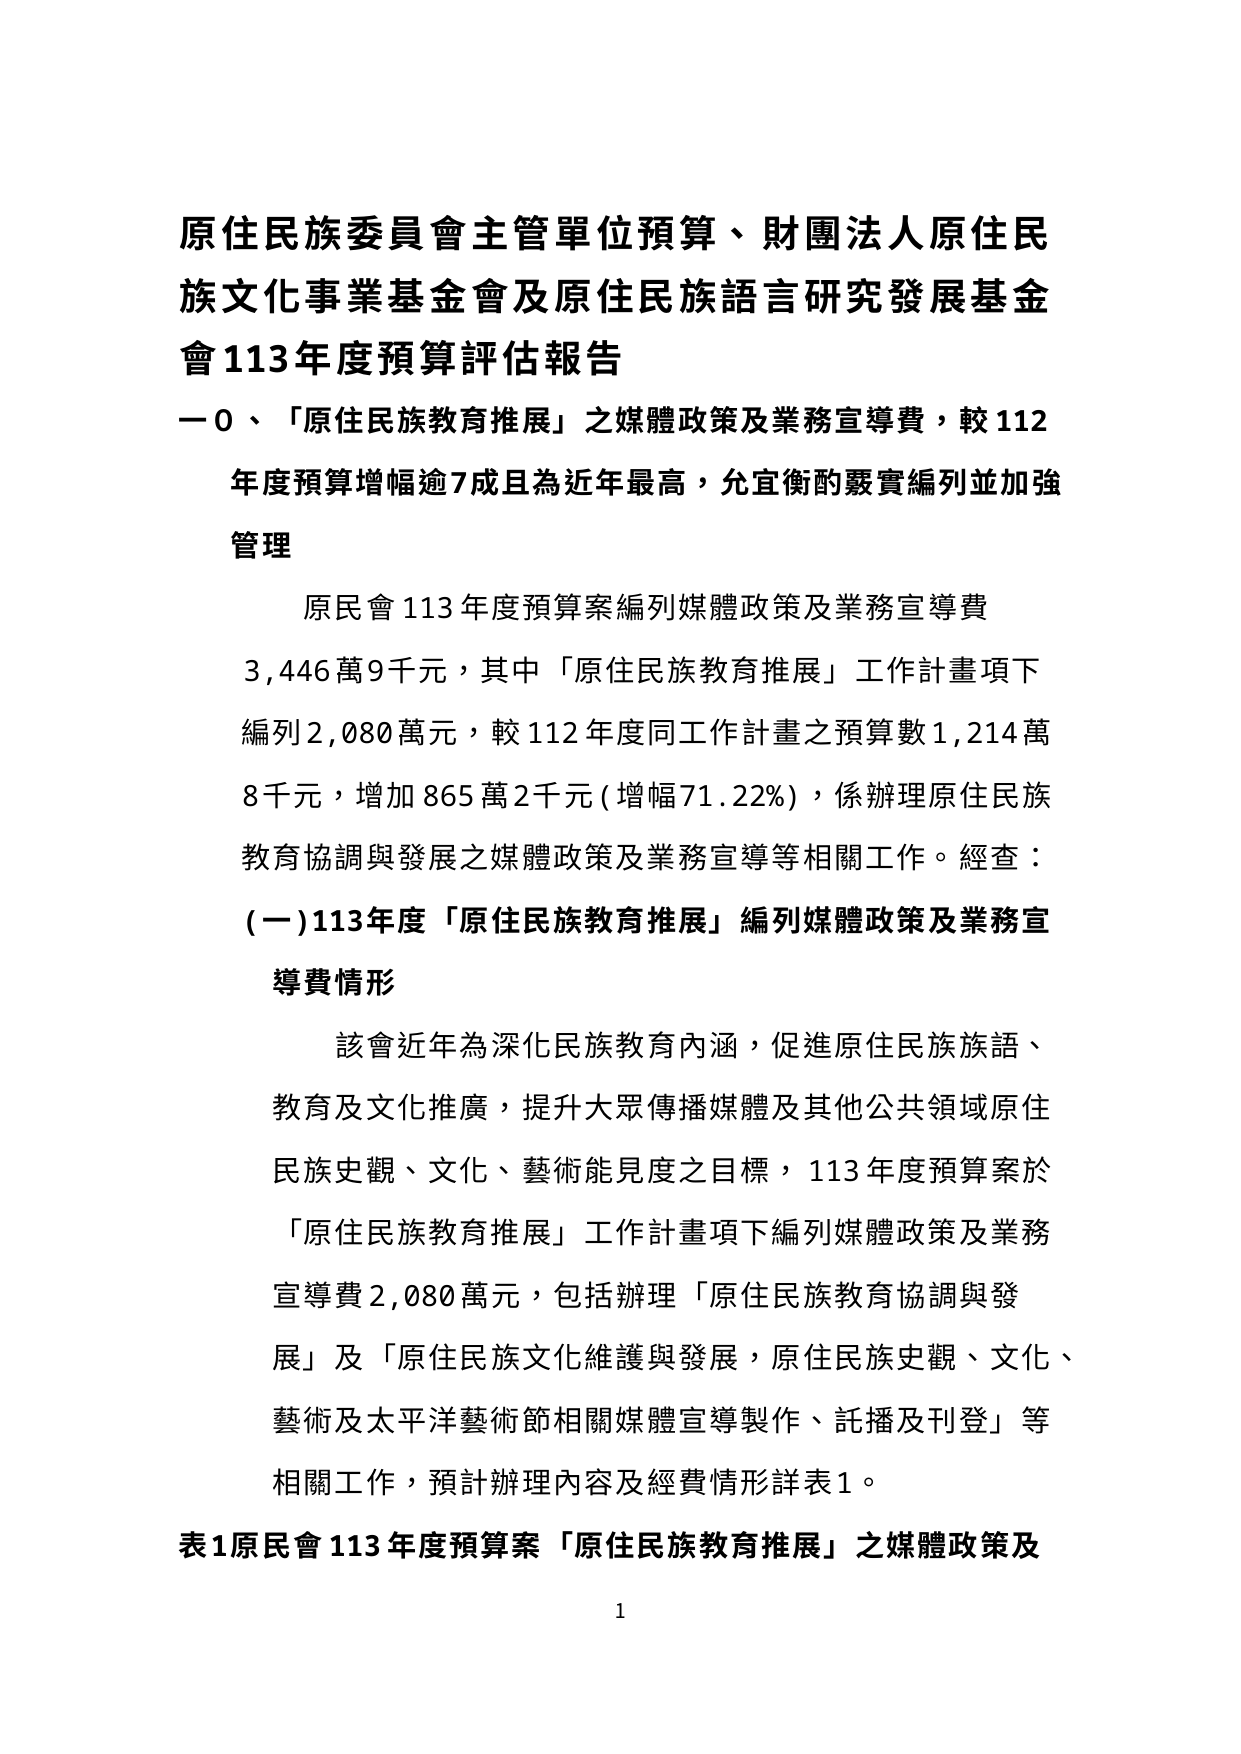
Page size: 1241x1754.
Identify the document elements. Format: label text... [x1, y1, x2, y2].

text 原住民族委員會主管單位預算、財團法人原住民族文化事業基金會及原住民族語言研究發展基金會113年度預算評估報告 [177, 189, 1063, 377]
text 表1原民會113年度預算案「原住民族教育推展」之媒體政策及 [174, 1502, 1062, 1564]
text 一０、「原住民族教育推展」之媒體政策及業務宣導費，較112年度預算增幅逾7成且為近年最高，允宜衡酌覈實編列並加強管理 [177, 377, 1063, 564]
text 原民會113年度預算案編列媒體政策及業務宣導費3,446萬9千元，其中「原住民族教育推展」工作計畫項下編列2,080萬元，較112年度同工作計畫之預算數1,214萬8千元，增加865萬2千元(增幅71.22%)，係辦理原住民族教育協調與發展之媒體政策及業務宣導等相關工作。經查： [236, 564, 1063, 877]
text 該會近年為深化民族教育內涵，促進原住民族族語、教育及文化推廣，提升大眾傳播媒體及其他公共領域原住民族史觀、文化、藝術能見度之目標，113年度預算案於「原住民族教育推展」工作計畫項下編列媒體政策及業務宣導費2,080萬元，包括辦理「原住民族教育協調與發展」及「原住民族文化維護與發展，原住民族史觀、文化、藝術及太平洋藝術節相關媒體宣導製作、託播及刊登」等相關工作，預計辦理內容及經費情形詳表1。 [266, 1002, 1063, 1502]
text (一)113年度「原住民族教育推展」編列媒體政策及業務宣導費情形 [236, 877, 1063, 1002]
